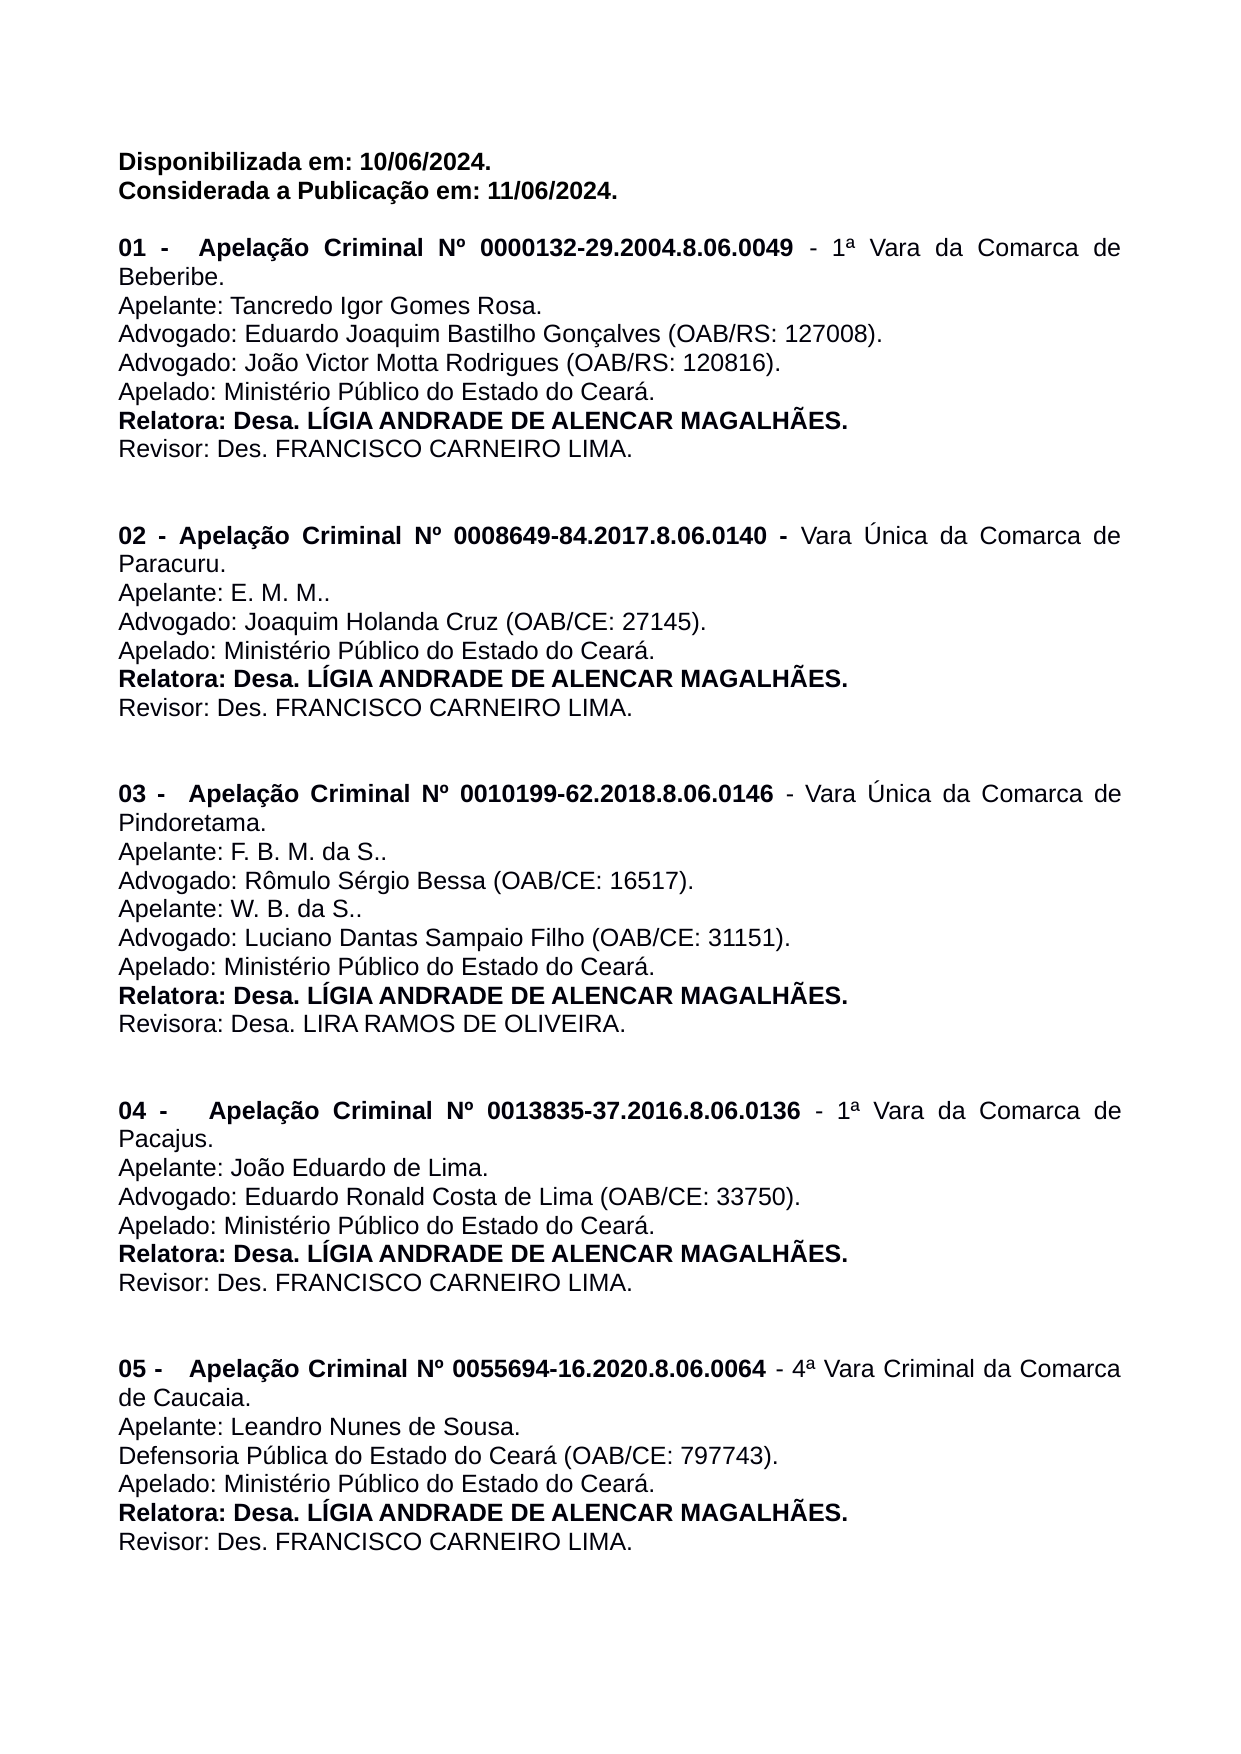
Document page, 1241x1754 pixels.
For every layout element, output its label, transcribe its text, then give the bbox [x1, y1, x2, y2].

text Apelante: João Eduardo de Lima. [118, 1153, 1122, 1182]
text Disponibilizada em: 10/06/2024. [118, 147, 1122, 176]
text Apelado: Ministério Público do Estado do Ceará. [118, 1211, 1122, 1239]
text 02 - Apelação Criminal Nº 0008649-84.2017.8.06.0140 - Vara Única da Comarca de Paracuru. [118, 521, 1122, 578]
text Revisor: Des. FRANCISCO CARNEIRO LIMA. [118, 693, 1122, 722]
text 04 - Apelação Criminal Nº 0013835-37.2016.8.06.0136 - 1ª Vara da Comarca de Pacajus. [118, 1096, 1122, 1153]
text Apelante: Leandro Nunes de Sousa. [118, 1412, 1122, 1441]
text Apelado: Ministério Público do Estado do Ceará. [118, 636, 1122, 664]
text Advogado: Eduardo Joaquim Bastilho Gonçalves (OAB/RS: 127008). [118, 319, 1122, 348]
text Relatora: Desa. LÍGIA ANDRADE DE ALENCAR MAGALHÃES. [118, 406, 1122, 434]
text Apelado: Ministério Público do Estado do Ceará. [118, 377, 1122, 406]
text Defensoria Pública do Estado do Ceará (OAB/CE: 797743). [118, 1441, 1122, 1469]
text 01 - Apelação Criminal Nº 0000132-29.2004.8.06.0049 - 1ª Vara da Comarca de Beberibe. [118, 233, 1122, 291]
text Relatora: Desa. LÍGIA ANDRADE DE ALENCAR MAGALHÃES. [118, 1498, 1122, 1527]
text Relatora: Desa. LÍGIA ANDRADE DE ALENCAR MAGALHÃES. [118, 664, 1122, 693]
text Revisora: Desa. LIRA RAMOS DE OLIVEIRA. [118, 1009, 1122, 1038]
text Advogado: João Victor Motta Rodrigues (OAB/RS: 120816). [118, 348, 1122, 377]
text Apelado: Ministério Público do Estado do Ceará. [118, 952, 1122, 981]
text Relatora: Desa. LÍGIA ANDRADE DE ALENCAR MAGALHÃES. [118, 981, 1122, 1009]
text Advogado: Rômulo Sérgio Bessa (OAB/CE: 16517). [118, 866, 1122, 894]
text Considerada a Publicação em: 11/06/2024. [118, 176, 1122, 204]
text Revisor: Des. FRANCISCO CARNEIRO LIMA. [118, 1268, 1122, 1297]
text Advogado: Luciano Dantas Sampaio Filho (OAB/CE: 31151). [118, 923, 1122, 952]
text Apelante: F. B. M. da S.. [118, 837, 1122, 866]
text Apelado: Ministério Público do Estado do Ceará. [118, 1469, 1122, 1498]
text 03 - Apelação Criminal Nº 0010199-62.2018.8.06.0146 - Vara Única da Comarca de Pindoretama. [118, 779, 1122, 837]
text 05 - Apelação Criminal Nº 0055694-16.2020.8.06.0064 - 4ª Vara Criminal da Comarca de Caucaia. [118, 1354, 1122, 1412]
text Apelante: E. M. M.. [118, 578, 1122, 607]
text Apelante: W. B. da S.. [118, 894, 1122, 923]
text Advogado: Eduardo Ronald Costa de Lima (OAB/CE: 33750). [118, 1182, 1122, 1211]
text Apelante: Tancredo Igor Gomes Rosa. [118, 291, 1122, 319]
text Advogado: Joaquim Holanda Cruz (OAB/CE: 27145). [118, 607, 1122, 636]
text Revisor: Des. FRANCISCO CARNEIRO LIMA. [118, 434, 1122, 463]
text Revisor: Des. FRANCISCO CARNEIRO LIMA. [118, 1527, 1122, 1556]
text Relatora: Desa. LÍGIA ANDRADE DE ALENCAR MAGALHÃES. [118, 1239, 1122, 1268]
